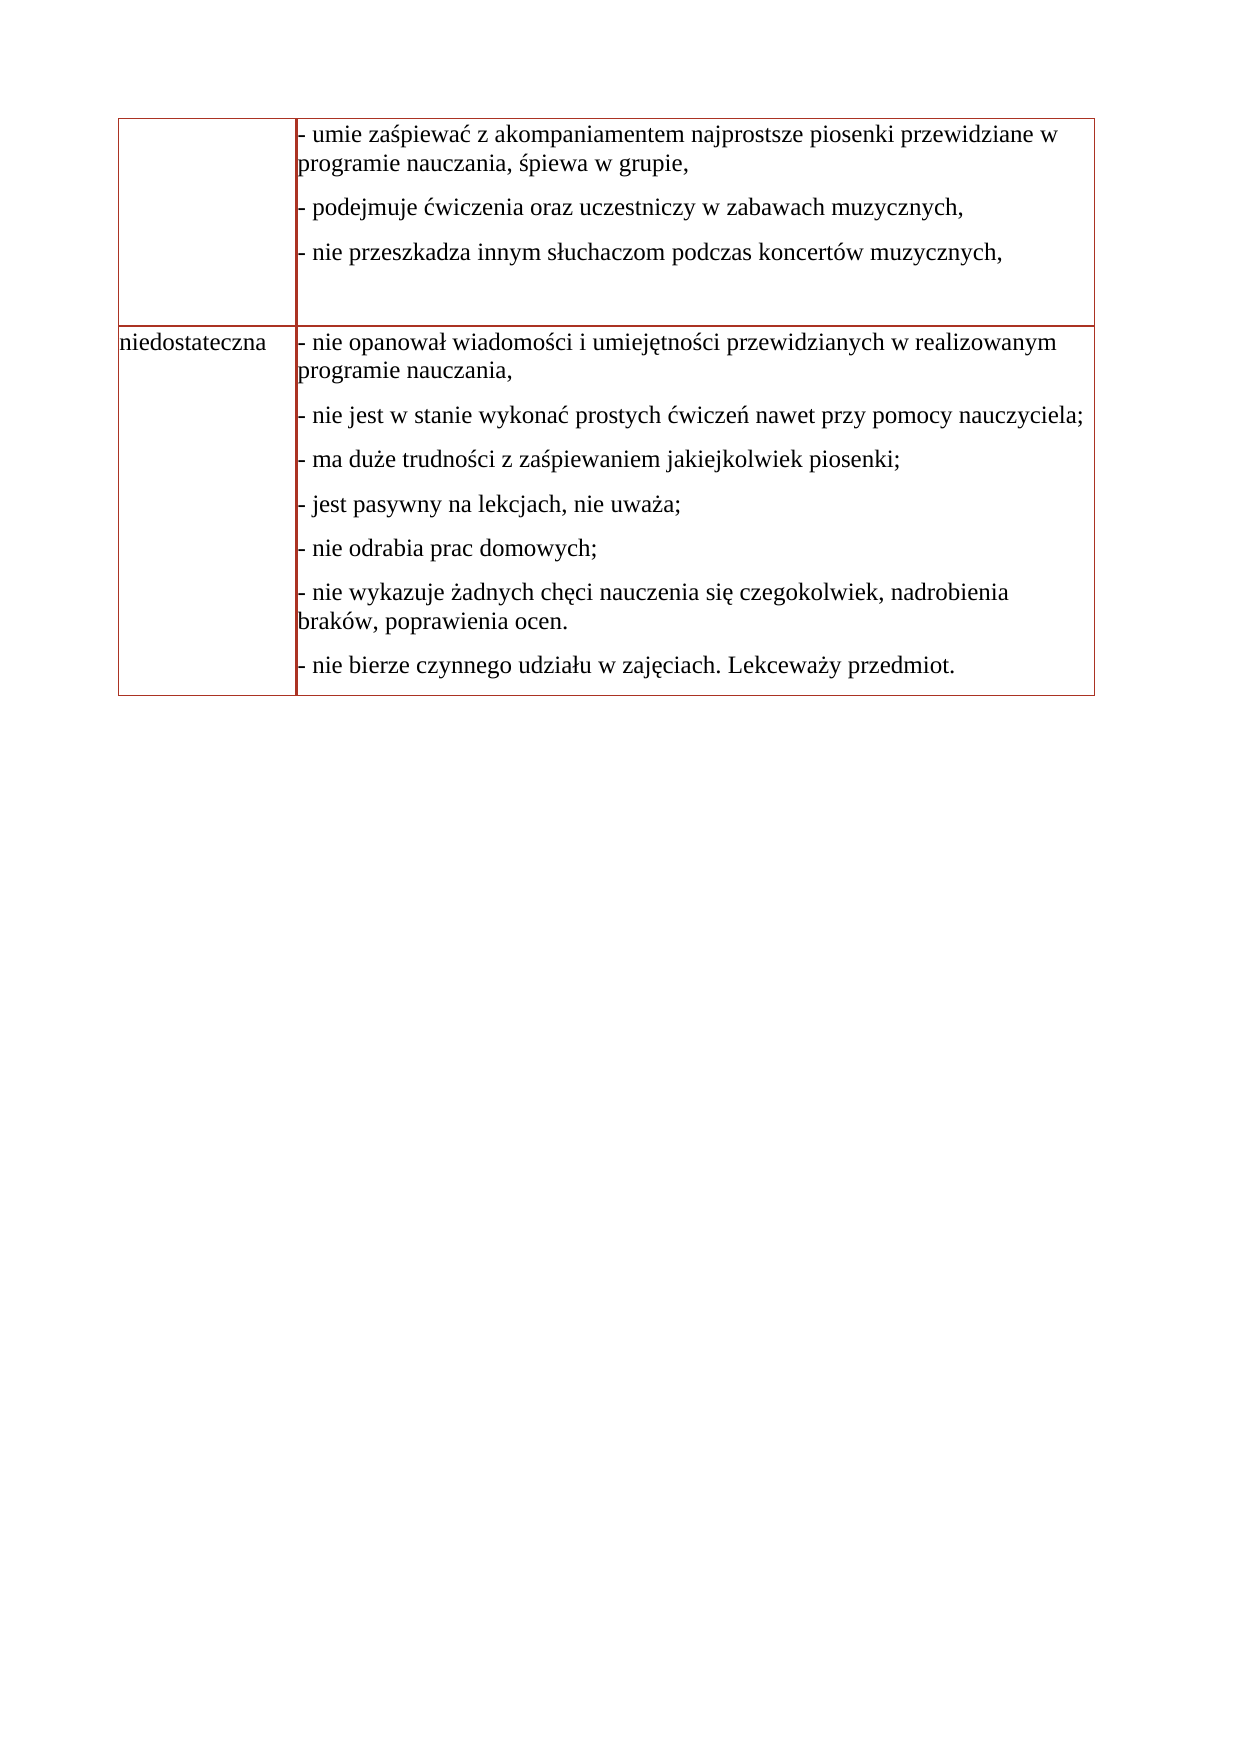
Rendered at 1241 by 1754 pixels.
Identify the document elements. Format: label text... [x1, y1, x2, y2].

table_cell - umie zaśpiewać z akompaniamentem najprostsze piosenki przewidziane w programie nauczania, śpiewa w grupie, - podejmuje ćwiczenia oraz uczestniczy w zabawach muzycznych, - nie przeszkadza innym słuchaczom podczas koncertów muzycznych, [298, 119, 1094, 325]
table_cell niedostateczna [119, 327, 295, 695]
table_cell [119, 119, 295, 325]
table_cell - nie opanował wiadomości i umiejętności przewidzianych w realizowanym programie nauczania, - nie jest w stanie wykonać prostych ćwiczeń nawet przy pomocy nauczyciela; - ma duże trudności z zaśpiewaniem jakiejkolwiek piosenki; - jest pasywny na lekcjach, nie uważa; - nie odrabia prac domowych; - nie wykazuje żadnych chęci nauczenia się czegokolwiek, nadrobienia braków, poprawienia ocen. - nie bierze czynnego udziału w zajęciach. Lekceważy przedmiot. [298, 327, 1094, 695]
